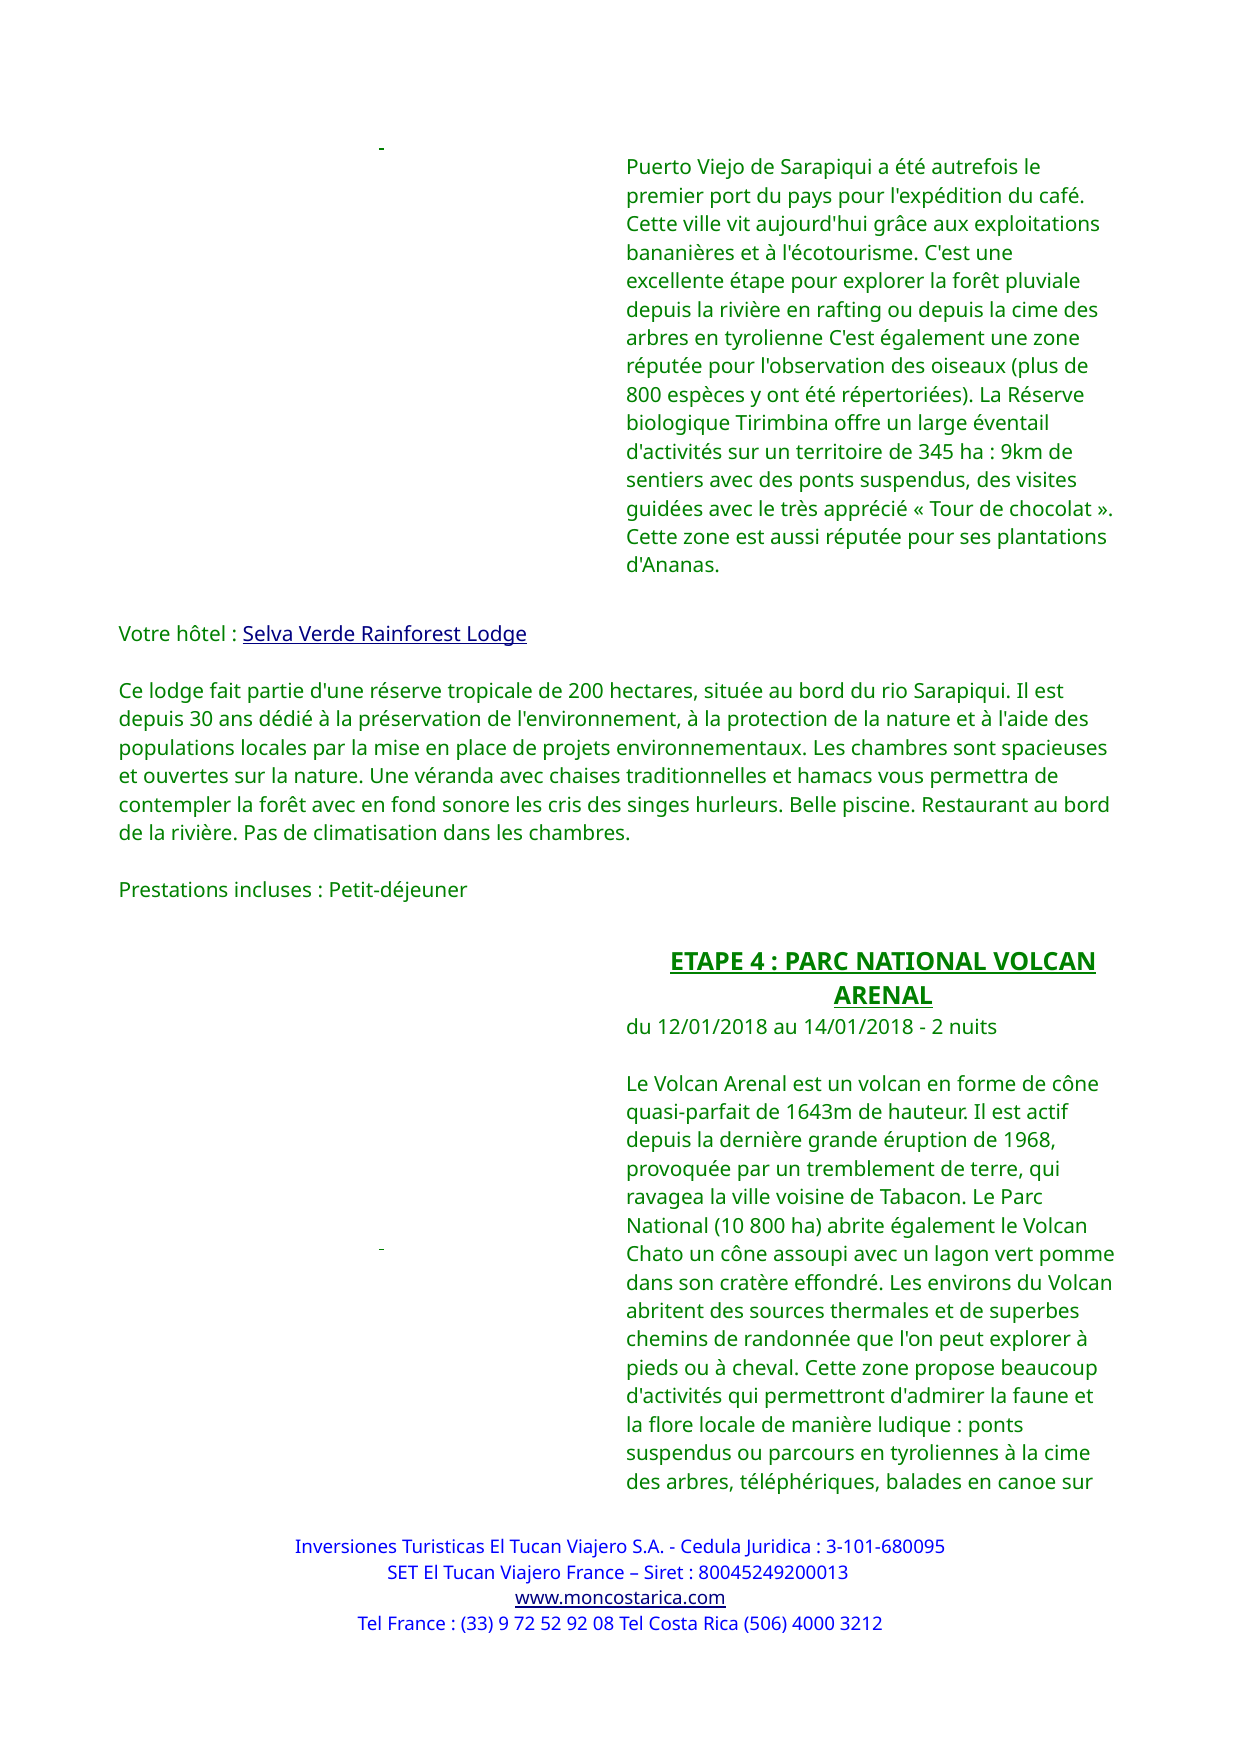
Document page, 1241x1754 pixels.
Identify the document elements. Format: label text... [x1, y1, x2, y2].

table_header [118, 118, 620, 585]
text Votre hôtel : Selva Verde Rainforest Lodge [118, 619, 1122, 647]
text Prestations incluses : Petit-déjeuner [118, 875, 1122, 904]
table_header ETAPE 4 : PARC NATIONAL VOLCAN ARENAL du 12/01/2018 au 14/01/2018 - 2 nuits Le Volcan Arenal est un volcan en forme de cône quasi-parfait de 1643m de hauteur. Il est actif depuis la dernière grande éruption de 1968, provoquée par un tremblement de terre, qui ravagea la ville voisine de Tabacon. Le Parc National (10 800 ha) abrite également le Volcan Chato un cône assoupi avec un lagon vert pomme dans son cratère effondré. Les environs du Volcan abritent des sources thermales et de superbes chemins de randonnée que l'on peut explorer à pieds ou à cheval. Cette zone propose beaucoup d'activités qui permettront d'admirer la faune et la flore locale de manière ludique : ponts suspendus ou parcours en tyroliennes à la cime des arbres, téléphériques, balades en canoe sur [620, 938, 1122, 1501]
text Ce lodge fait partie d'une réserve tropicale de 200 hectares, située au bord du rio Sarapiqui. Il est depuis 30 ans dédié à la préservation de l'environnement, à la protection de la nature et à l'aide des populations locales par la mise en place de projets environnementaux. Les chambres sont spacieuses et ouvertes sur la nature. Une véranda avec chaises traditionnelles et hamacs vous permettra de contempler la forêt avec en fond sonore les cris des singes hurleurs. Belle piscine. Restaurant au bord de la rivière. Pas de climatisation dans les chambres. [118, 676, 1122, 847]
table_header Puerto Viejo de Sarapiqui a été autrefois le premier port du pays pour l'expédition du café. Cette ville vit aujourd'hui grâce aux exploitations bananières et à l'écotourisme. C'est une excellente étape pour explorer la forêt pluviale depuis la rivière en rafting ou depuis la cime des arbres en tyrolienne C'est également une zone réputée pour l'observation des oiseaux (plus de 800 espèces y ont été répertoriées). La Réserve biologique Tirimbina offre un large éventail d'activités sur un territoire de 345 ha : 9km de sentiers avec des ponts suspendus, des visites guidées avec le très apprécié « Tour de chocolat ». Cette zone est aussi réputée pour ses plantations d'Ananas. [620, 118, 1122, 585]
table_header [118, 938, 620, 1501]
